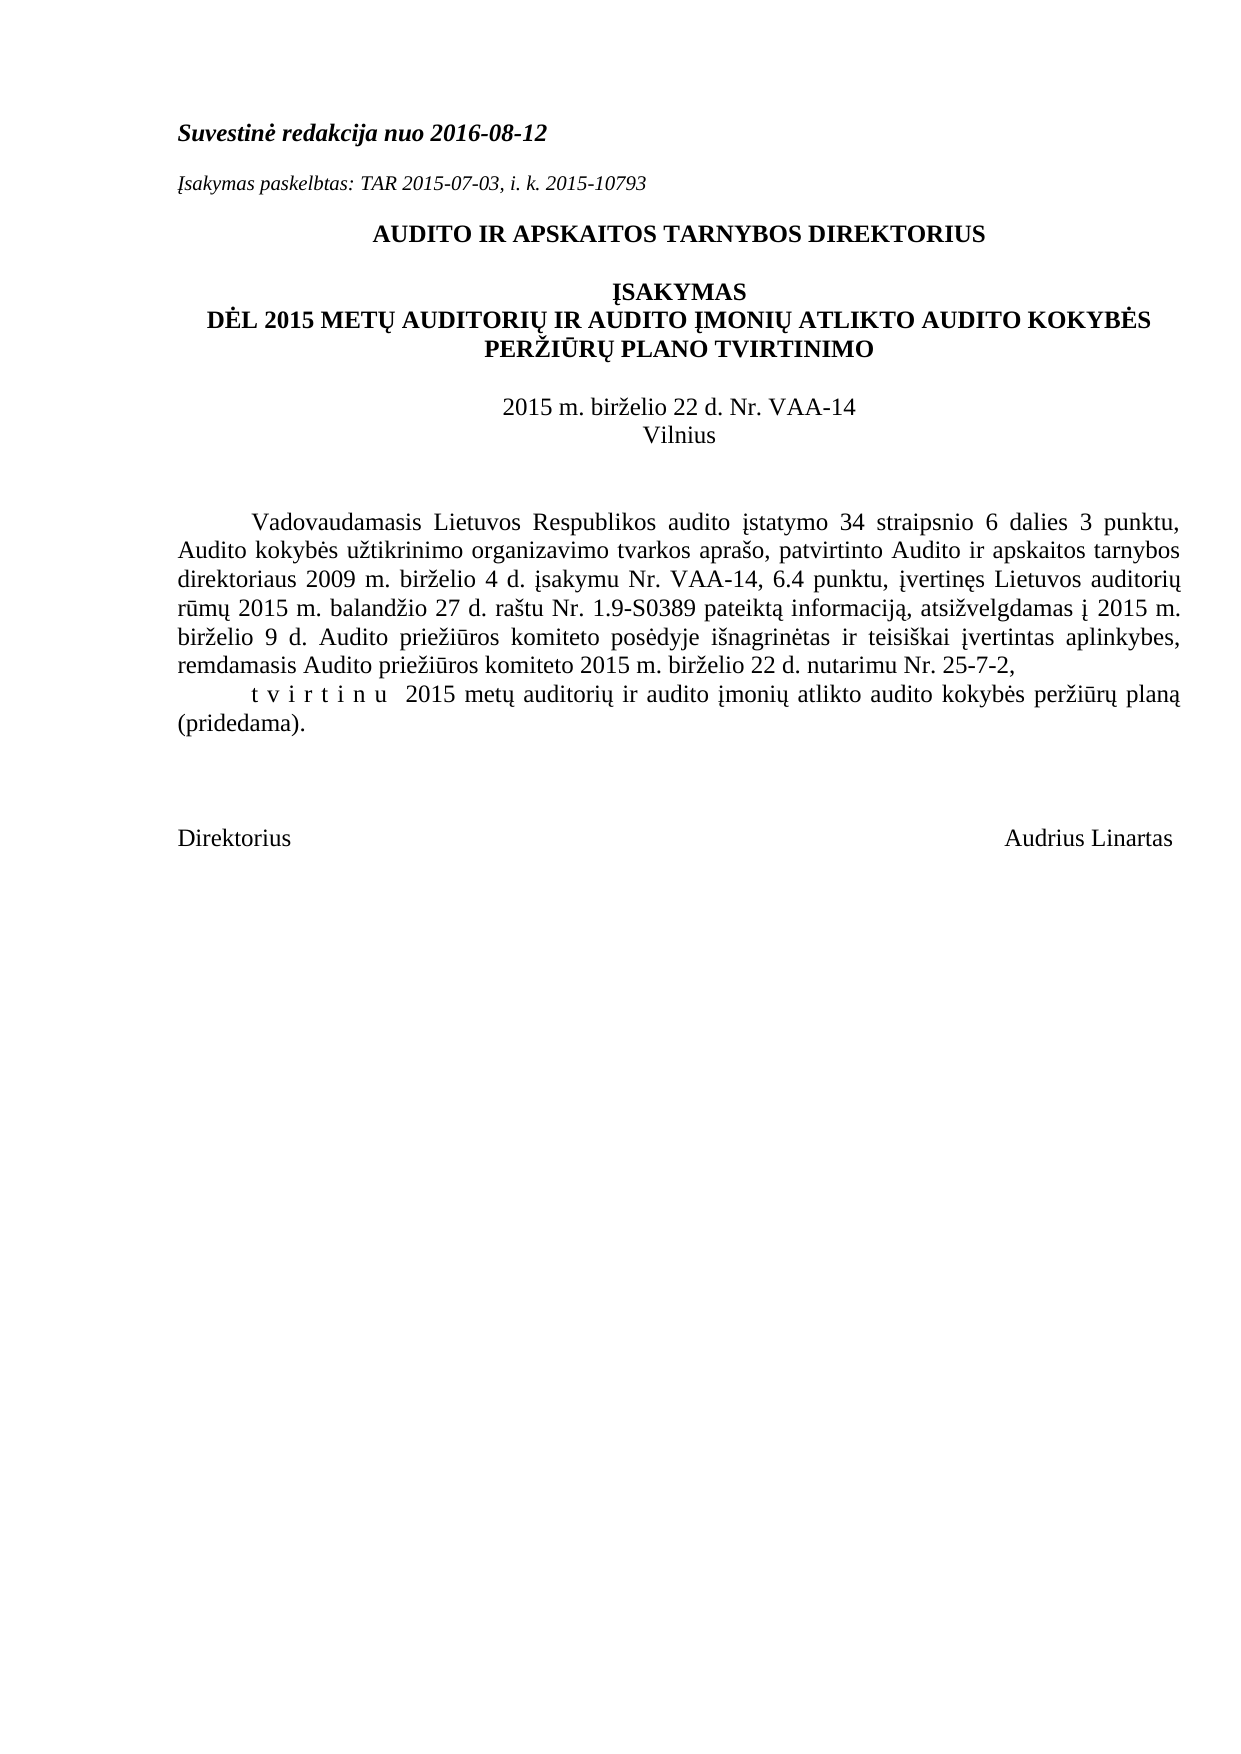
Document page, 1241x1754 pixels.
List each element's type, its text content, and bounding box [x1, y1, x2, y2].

text t v i r t i n u 2015 metų auditorių ir audito įmonių atlikto audito kokybės peržiūrų planą (pridedama). [177, 679, 1181, 737]
text Audito ir APSKAITOS tarnybos direktorius [177, 219, 1181, 248]
text DĖL 2015 METŲ AUDiTORIŲ IR AUDITO ĮMONIŲ ATLIKTO AUDITO KOKYBĖS PERŽIŪRŲ PLANO TVIRTINIMO [177, 305, 1181, 363]
text Vadovaudamasis Lietuvos Respublikos audito įstatymo 34 straipsnio 6 dalies 3 punktu, Audito kokybės užtikrinimo organizavimo tvarkos aprašo, patvirtinto Audito ir apskaitos tarnybos direktoriaus 2009 m. birželio 4 d. įsakymu Nr. VAA-14, 6.4 punktu, įvertinęs Lietuvos auditorių rūmų 2015 m. balandžio 27 d. raštu Nr. 1.9-S0389 pateiktą informaciją, atsižvelgdamas į 2015 m. birželio 9 d. Audito priežiūros komiteto posėdyje išnagrinėtas ir teisiškai įvertintas aplinkybes, remdamasis Audito priežiūros komiteto 2015 m. birželio 22 d. nutarimu Nr. 25-7-2, [177, 507, 1181, 679]
text Direktorius Audrius Linartas [177, 823, 1181, 852]
text Suvestinė redakcija nuo 2016-08-12 [177, 118, 1181, 147]
text 2015 m. birželio 22 d. Nr. VAA-14 [177, 392, 1181, 420]
text ĮSAKYMAS [177, 277, 1181, 305]
text Įsakymas paskelbtas: TAR 2015-07-03, i. k. 2015-10793 [177, 171, 1181, 195]
text Vilnius [177, 420, 1181, 449]
